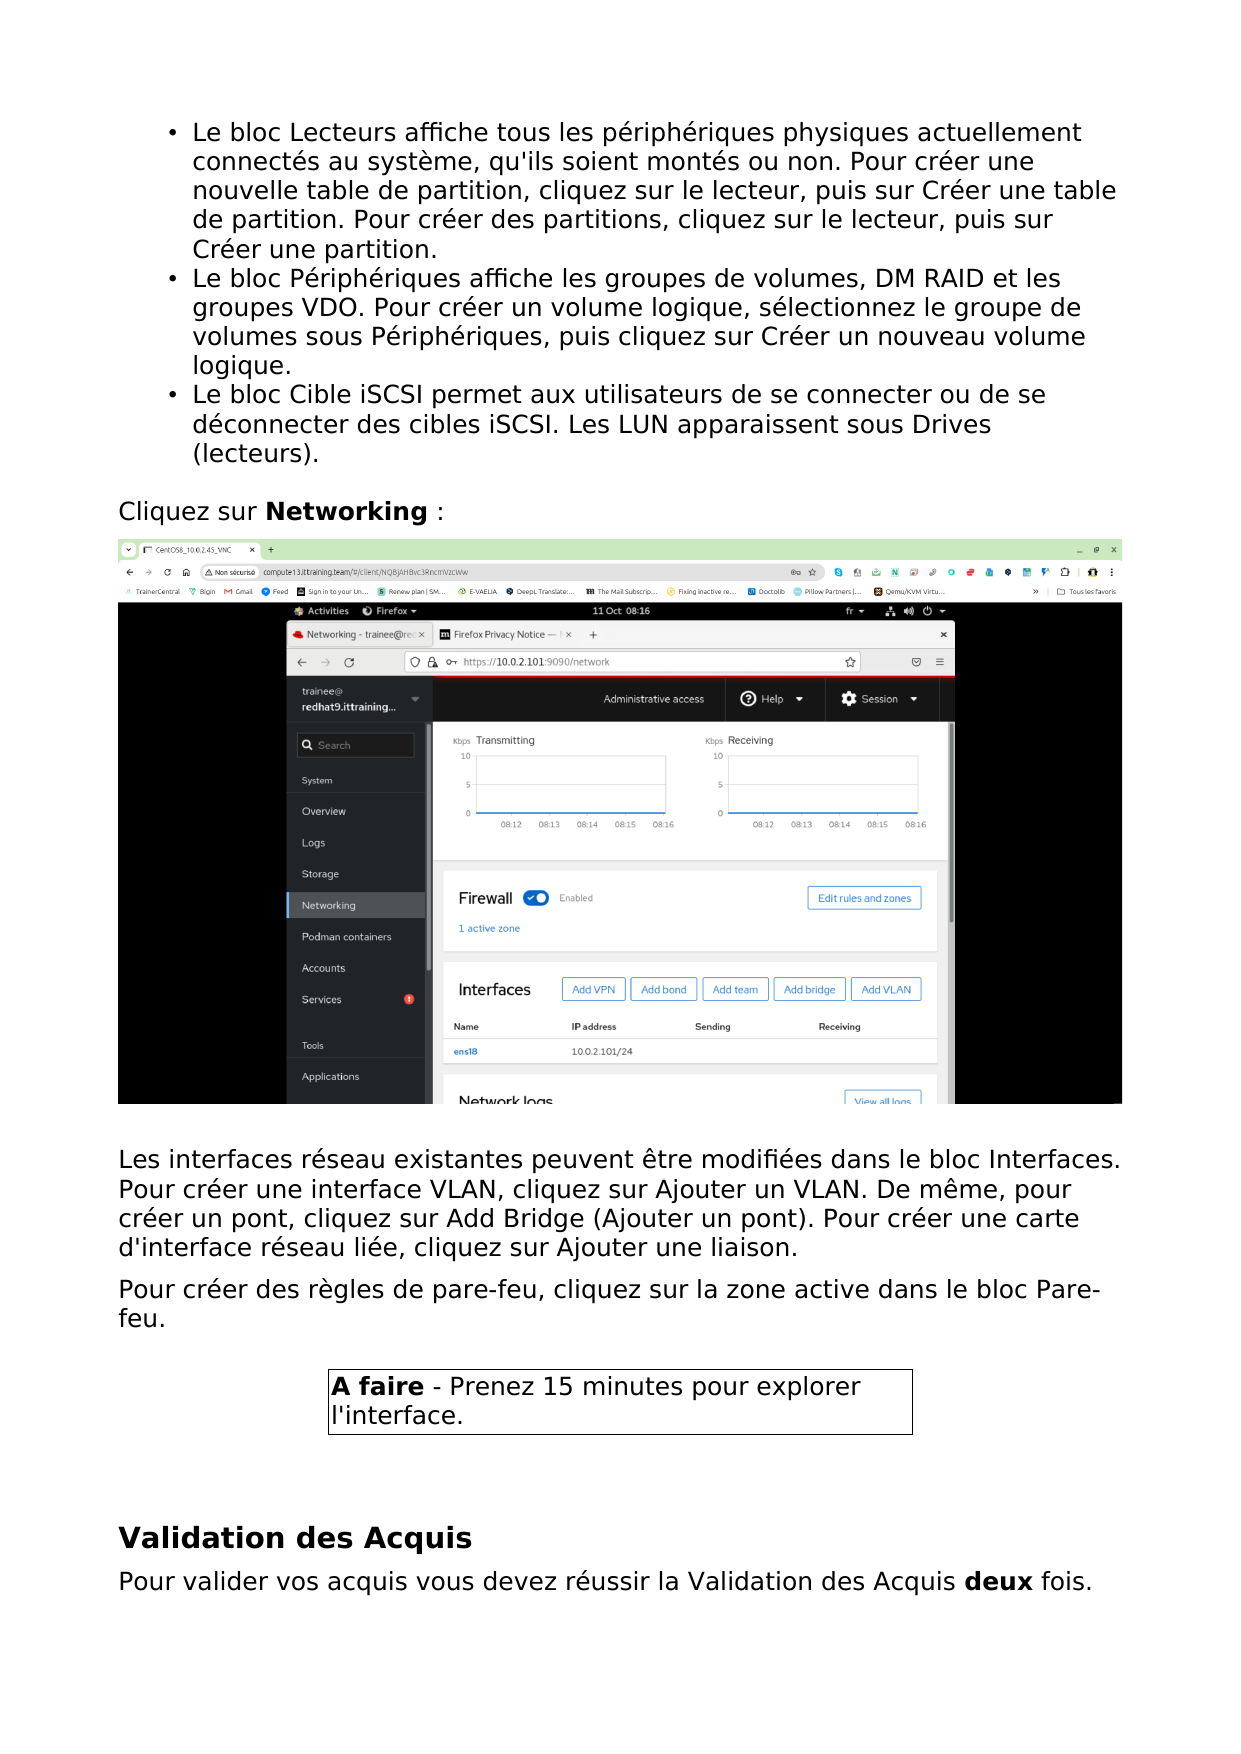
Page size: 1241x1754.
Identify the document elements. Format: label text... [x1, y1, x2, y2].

subtitle Validation des Acquis [118, 1521, 1122, 1555]
picture [118, 539, 1123, 1104]
text Pour créer des règles de pare-feu, cliquez sur la zone active dans le bloc Pare-feu. [118, 1275, 1122, 1333]
list Le bloc Périphériques affiche les groupes de volumes, DM RAID et les groupes VDO. Pour créer un volume logique, sélectionnez le groupe de volumes sous Périphériques, puis cliquez sur Créer un nouveau volume logique. [177, 264, 1122, 381]
table_header A faire - Prenez 15 minutes pour explorer l'interface. [329, 1370, 912, 1433]
list Le bloc Lecteurs affiche tous les périphériques physiques actuellement connectés au système, qu'ils soient montés ou non. Pour créer une nouvelle table de partition, cliquez sur le lecteur, puis sur Créer une table de partition. Pour créer des partitions, cliquez sur le lecteur, puis sur Créer une partition. [177, 118, 1122, 264]
list Le bloc Cible iSCSI permet aux utilisateurs de se connecter ou de se déconnecter des cibles iSCSI. Les LUN apparaissent sous Drives (lecteurs). [177, 381, 1122, 468]
text Cliquez sur Networking : [118, 498, 1122, 527]
text Pour valider vos acquis vous devez réussir la Validation des Acquis deux fois. [118, 1567, 1122, 1597]
text Les interfaces réseau existantes peuvent être modifiées dans le bloc Interfaces. Pour créer une interface VLAN, cliquez sur Ajouter un VLAN. De même, pour créer un pont, cliquez sur Add Bridge (Ajouter un pont). Pour créer une carte d'interface réseau liée, cliquez sur Ajouter une liaison. [118, 1146, 1122, 1262]
